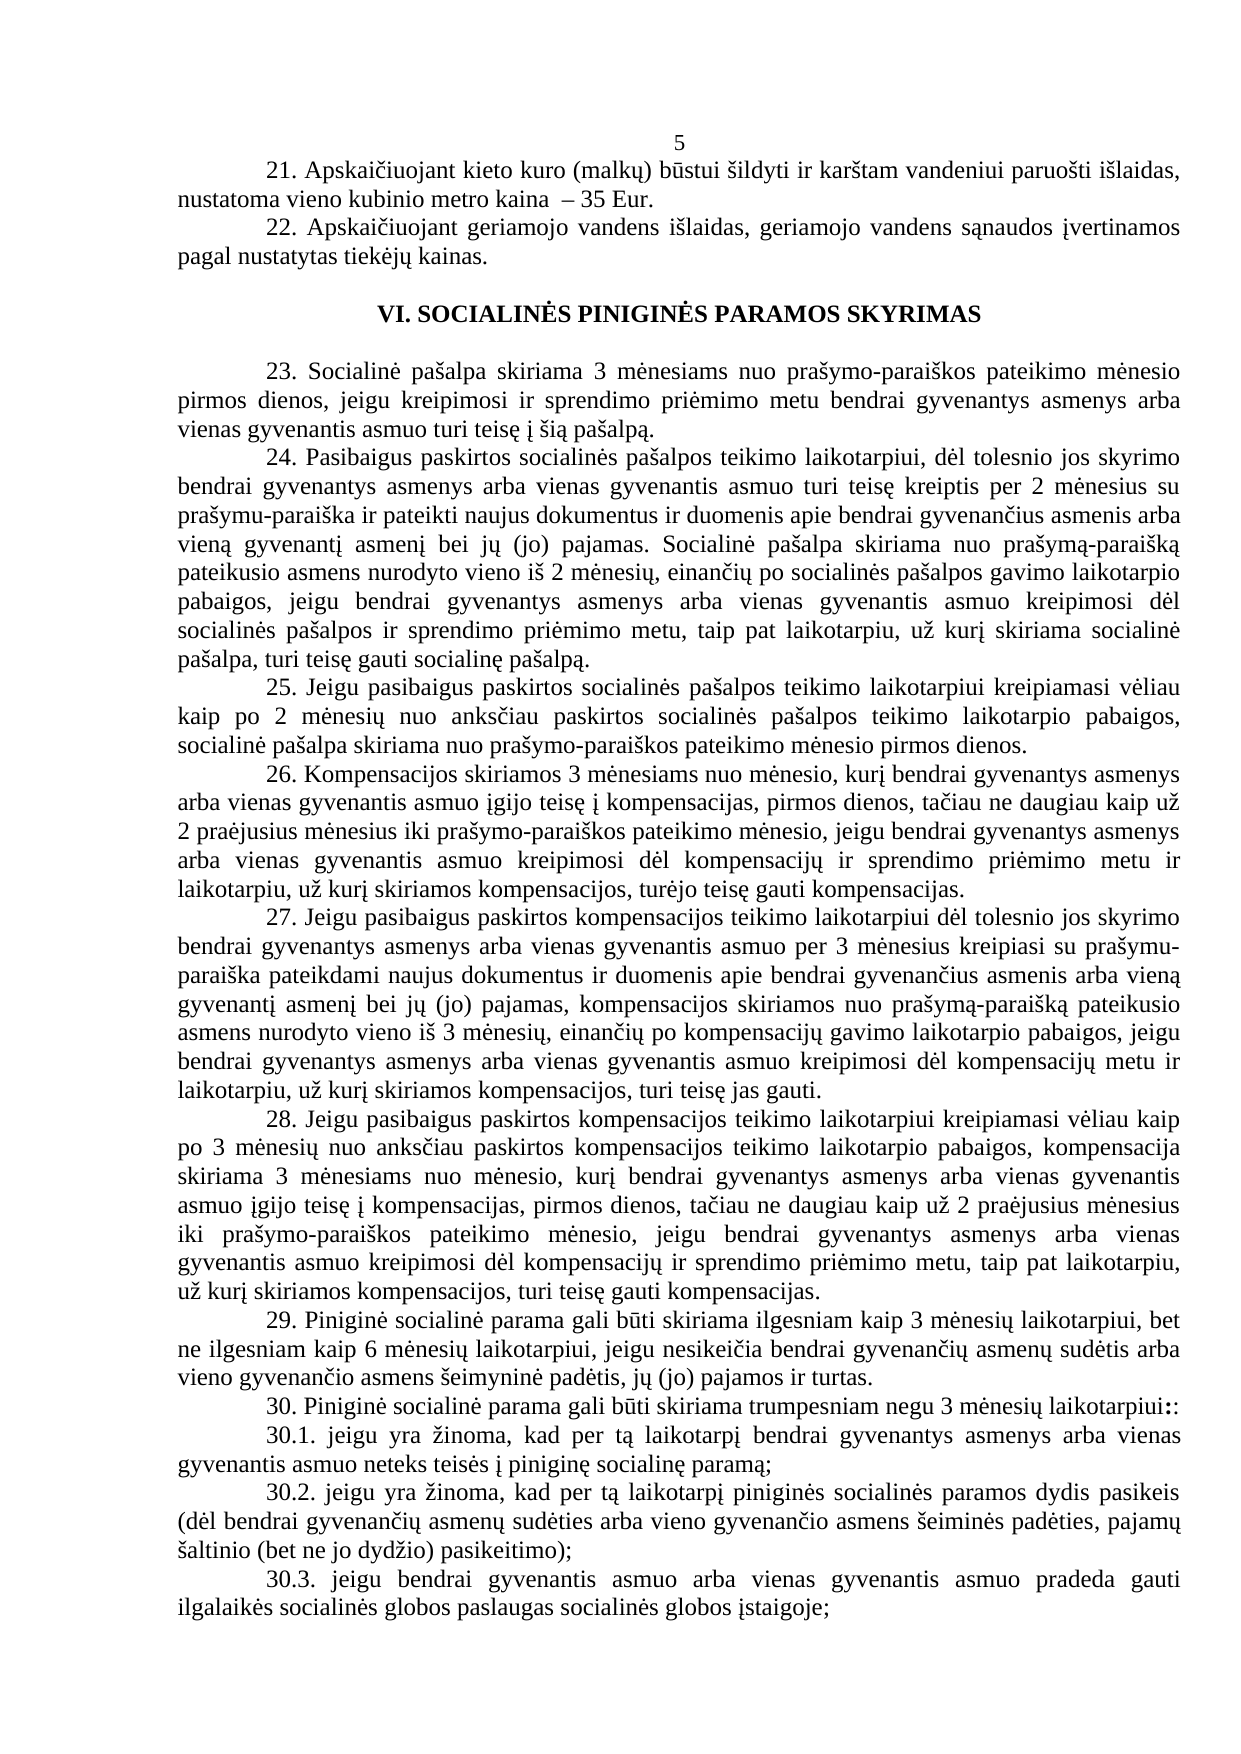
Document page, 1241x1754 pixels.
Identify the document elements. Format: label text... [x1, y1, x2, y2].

text 27. Jeigu pasibaigus paskirtos kompensacijos teikimo laikotarpiui dėl tolesnio jos skyrimo bendrai gyvenantys asmenys arba vienas gyvenantis asmuo per 3 mėnesius kreipiasi su prašymu-paraiška pateikdami naujus dokumentus ir duomenis apie bendrai gyvenančius asmenis arba vieną gyvenantį asmenį bei jų (jo) pajamas, kompensacijos skiriamos nuo prašymą-paraišką pateikusio asmens nurodyto vieno iš 3 mėnesių, einančių po kompensacijų gavimo laikotarpio pabaigos, jeigu bendrai gyvenantys asmenys arba vienas gyvenantis asmuo kreipimosi dėl kompensacijų metu ir laikotarpiu, už kurį skiriamos kompensacijos, turi teisę jas gauti. [177, 902, 1181, 1104]
text 24. Pasibaigus paskirtos socialinės pašalpos teikimo laikotarpiui, dėl tolesnio jos skyrimo bendrai gyvenantys asmenys arba vienas gyvenantis asmuo turi teisę kreiptis per 2 mėnesius su prašymu-paraiška ir pateikti naujus dokumentus ir duomenis apie bendrai gyvenančius asmenis arba vieną gyvenantį asmenį bei jų (jo) pajamas. Socialinė pašalpa skiriama nuo prašymą-paraišką pateikusio asmens nurodyto vieno iš 2 mėnesių, einančių po socialinės pašalpos gavimo laikotarpio pabaigos, jeigu bendrai gyvenantys asmenys arba vienas gyvenantis asmuo kreipimosi dėl socialinės pašalpos ir sprendimo priėmimo metu, taip pat laikotarpiu, už kurį skiriama socialinė pašalpa, turi teisę gauti socialinę pašalpą. [177, 442, 1181, 672]
text 23. Socialinė pašalpa skiriama 3 mėnesiams nuo prašymo-paraiškos pateikimo mėnesio pirmos dienos, jeigu kreipimosi ir sprendimo priėmimo metu bendrai gyvenantys asmenys arba vienas gyvenantis asmuo turi teisę į šią pašalpą. [177, 356, 1181, 442]
text 21. Apskaičiuojant kieto kuro (malkų) būstui šildyti ir karštam vandeniui paruošti išlaidas, nustatoma vieno kubinio metro kaina – 35 Eur. [177, 155, 1181, 212]
text 30.1. jeigu yra žinoma, kad per tą laikotarpį bendrai gyvenantys asmenys arba vienas gyvenantis asmuo neteks teisės į piniginę socialinę paramą; [177, 1420, 1181, 1477]
text 29. Piniginė socialinė parama gali būti skiriama ilgesniam kaip 3 mėnesių laikotarpiui, bet ne ilgesniam kaip 6 mėnesių laikotarpiui, jeigu nesikeičia bendrai gyvenančių asmenų sudėtis arba vieno gyvenančio asmens šeimyninė padėtis, jų (jo) pajamos ir turtas. [177, 1305, 1181, 1391]
text 26. Kompensacijos skiriamos 3 mėnesiams nuo mėnesio, kurį bendrai gyvenantys asmenys arba vienas gyvenantis asmuo įgijo teisę į kompensacijas, pirmos dienos, tačiau ne daugiau kaip už 2 praėjusius mėnesius iki prašymo-paraiškos pateikimo mėnesio, jeigu bendrai gyvenantys asmenys arba vienas gyvenantis asmuo kreipimosi dėl kompensacijų ir sprendimo priėmimo metu ir laikotarpiu, už kurį skiriamos kompensacijos, turėjo teisę gauti kompensacijas. [177, 759, 1181, 902]
text VI. SOCIALINĖS PINIGINĖS PARAMOS SKYRIMAS [177, 299, 1181, 327]
text 22. Apskaičiuojant geriamojo vandens išlaidas, geriamojo vandens sąnaudos įvertinamos pagal nustatytas tiekėjų kainas. [177, 212, 1181, 270]
text 30.3. jeigu bendrai gyvenantis asmuo arba vienas gyvenantis asmuo pradeda gauti ilgalaikės socialinės globos paslaugas socialinės globos įstaigoje; [177, 1564, 1181, 1621]
text 30.2. jeigu yra žinoma, kad per tą laikotarpį piniginės socialinės paramos dydis pasikeis (dėl bendrai gyvenančių asmenų sudėties arba vieno gyvenančio asmens šeiminės padėties, pajamų šaltinio (bet ne jo dydžio) pasikeitimo); [177, 1477, 1181, 1564]
text 28. Jeigu pasibaigus paskirtos kompensacijos teikimo laikotarpiui kreipiamasi vėliau kaip po 3 mėnesių nuo anksčiau paskirtos kompensacijos teikimo laikotarpio pabaigos, kompensacija skiriama 3 mėnesiams nuo mėnesio, kurį bendrai gyvenantys asmenys arba vienas gyvenantis asmuo įgijo teisę į kompensacijas, pirmos dienos, tačiau ne daugiau kaip už 2 praėjusius mėnesius iki prašymo-paraiškos pateikimo mėnesio, jeigu bendrai gyvenantys asmenys arba vienas gyvenantis asmuo kreipimosi dėl kompensacijų ir sprendimo priėmimo metu, taip pat laikotarpiu, už kurį skiriamos kompensacijos, turi teisę gauti kompensacijas. [177, 1104, 1181, 1305]
text 30. Piniginė socialinė parama gali būti skiriama trumpesniam negu 3 mėnesių laikotarpiui:: [177, 1391, 1181, 1420]
text 25. Jeigu pasibaigus paskirtos socialinės pašalpos teikimo laikotarpiui kreipiamasi vėliau kaip po 2 mėnesių nuo anksčiau paskirtos socialinės pašalpos teikimo laikotarpio pabaigos, socialinė pašalpa skiriama nuo prašymo-paraiškos pateikimo mėnesio pirmos dienos. [177, 672, 1181, 759]
